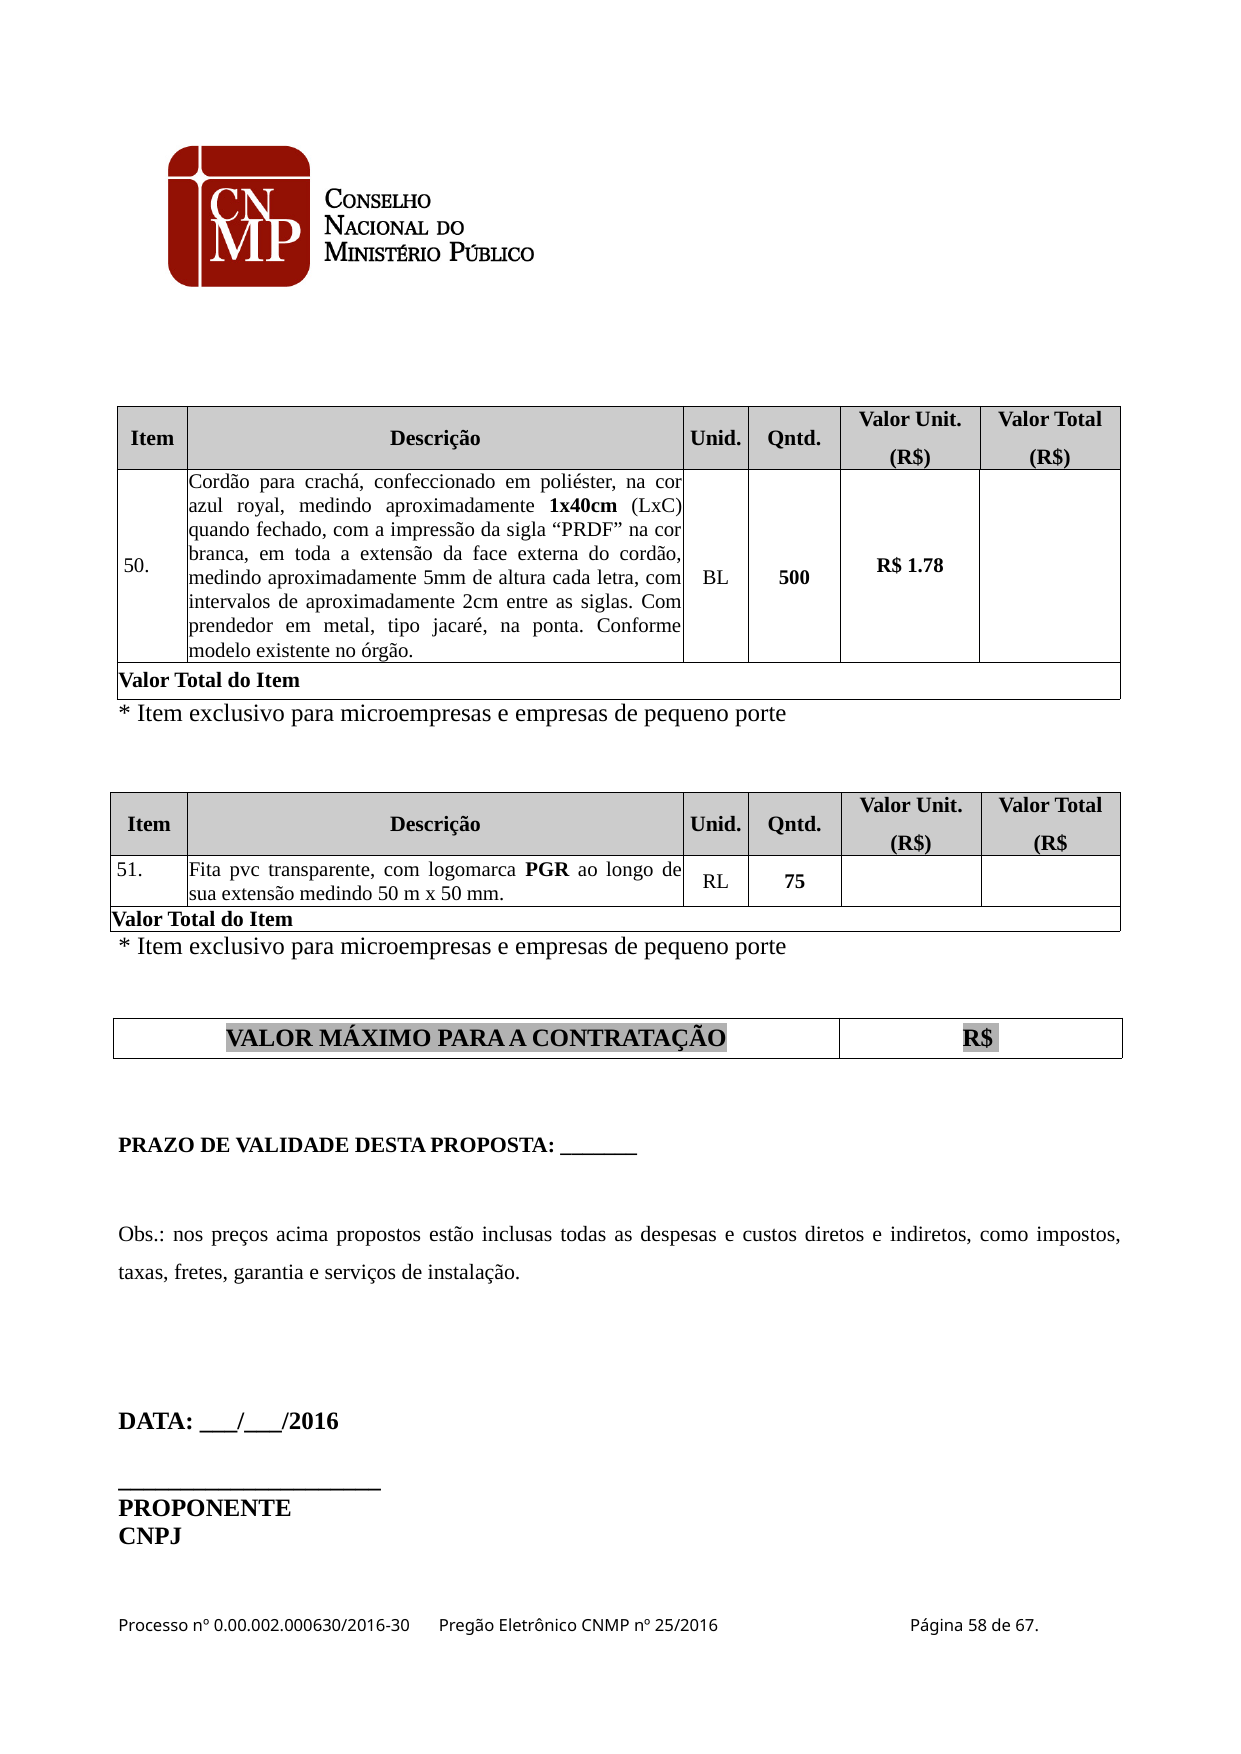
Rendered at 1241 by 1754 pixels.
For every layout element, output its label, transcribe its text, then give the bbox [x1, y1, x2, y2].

table_header Item [118, 407, 187, 469]
text Obs.: nos preços acima propostos estão inclusas todas as despesas e custos diretos e indiretos, como impostos, taxas, fretes, garantia e serviços de instalação. [118, 1221, 1122, 1284]
table_header R$ [840, 1019, 1122, 1058]
table_header Valor Total (R$) [981, 407, 1120, 469]
list * Item exclusivo para microempresas e empresas de pequeno porte [118, 931, 1122, 960]
table_cell Fita pvc transparente, com logomarca PGR ao longo de sua extensão medindo 50 m x 50 mm. [188, 856, 683, 906]
table_header Valor Unit. (R$) [842, 793, 981, 855]
text CNPJ [118, 1521, 1122, 1550]
table_header Qntd. [749, 793, 841, 855]
table_header Descrição [188, 407, 683, 469]
table_cell Valor Total do Item [111, 907, 1120, 931]
table_header Valor Total (R$ [982, 793, 1120, 855]
table_cell R$ 1,78 [841, 470, 979, 662]
table_cell 50. [118, 470, 187, 662]
table_cell Valor Total do Item [118, 663, 1120, 698]
text _____________________ [118, 1464, 1122, 1493]
table_cell 500 [749, 470, 840, 662]
table_header Qntd. [749, 407, 840, 469]
table_header VALOR MÁXIMO PARA A CONTRATAÇÃO [114, 1019, 839, 1058]
table_cell 51. [111, 856, 187, 906]
table_cell [982, 856, 1120, 906]
subtitle PRAZO DE VALIDADE DESTA PROPOSTA: _______ [118, 1131, 1122, 1158]
table_cell [980, 470, 1120, 662]
table_header Unid. [684, 793, 748, 855]
table_header Unid. [684, 407, 748, 469]
table_cell BL [684, 470, 748, 662]
table_cell 75 [749, 856, 841, 906]
table_cell [842, 856, 981, 906]
table_header Descrição [188, 793, 683, 855]
table_cell Cordão para crachá, confeccionado em poliéster, na cor azul royal, medindo aproximadamente 1x40cm (LxC) quando fechado, com a impressão da sigla “PRDF” na cor branca, em toda a extensão da face externa do cordão, medindo aproximadamente 5mm de altura cada letra, com intervalos de aproximadamente 2cm entre as siglas. Com prendedor em metal, tipo jacaré, na ponta. Conforme modelo existente no órgão. [188, 470, 683, 662]
picture [143, 123, 550, 309]
text DATA: ___/___/2016 [118, 1406, 1122, 1435]
text PROPONENTE [118, 1493, 1122, 1521]
table_header Valor Unit. (R$) [841, 407, 980, 469]
table_cell RL [684, 856, 748, 906]
table_header Item [111, 793, 187, 855]
list * Item exclusivo para microempresas e empresas de pequeno porte [118, 698, 1122, 727]
